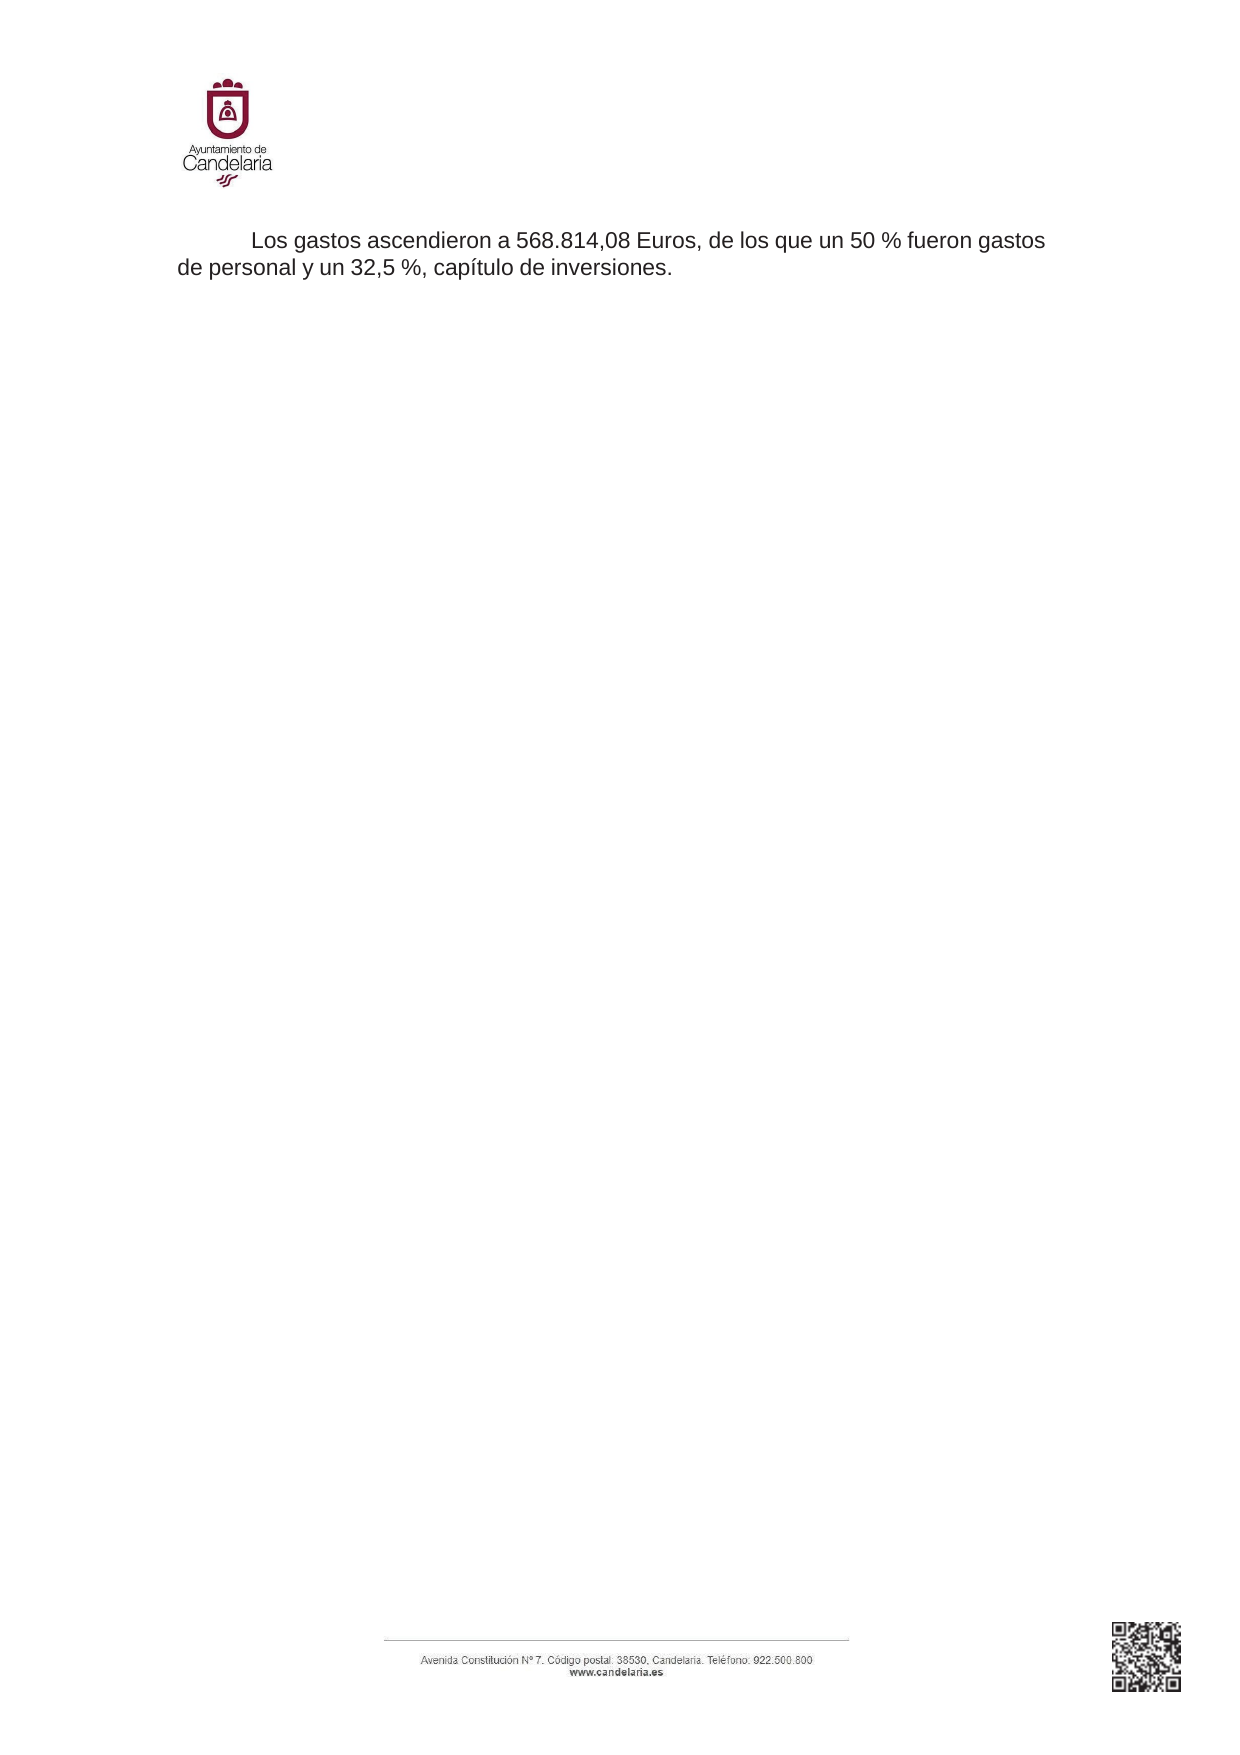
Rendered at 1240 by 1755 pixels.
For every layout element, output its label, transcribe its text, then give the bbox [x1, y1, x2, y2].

text Los gastos ascendieron a 568.814,08 Euros, de los que un 50 % fueron gastos de personal y un 32,5 %, capítulo de inversiones. [177, 227, 1058, 280]
